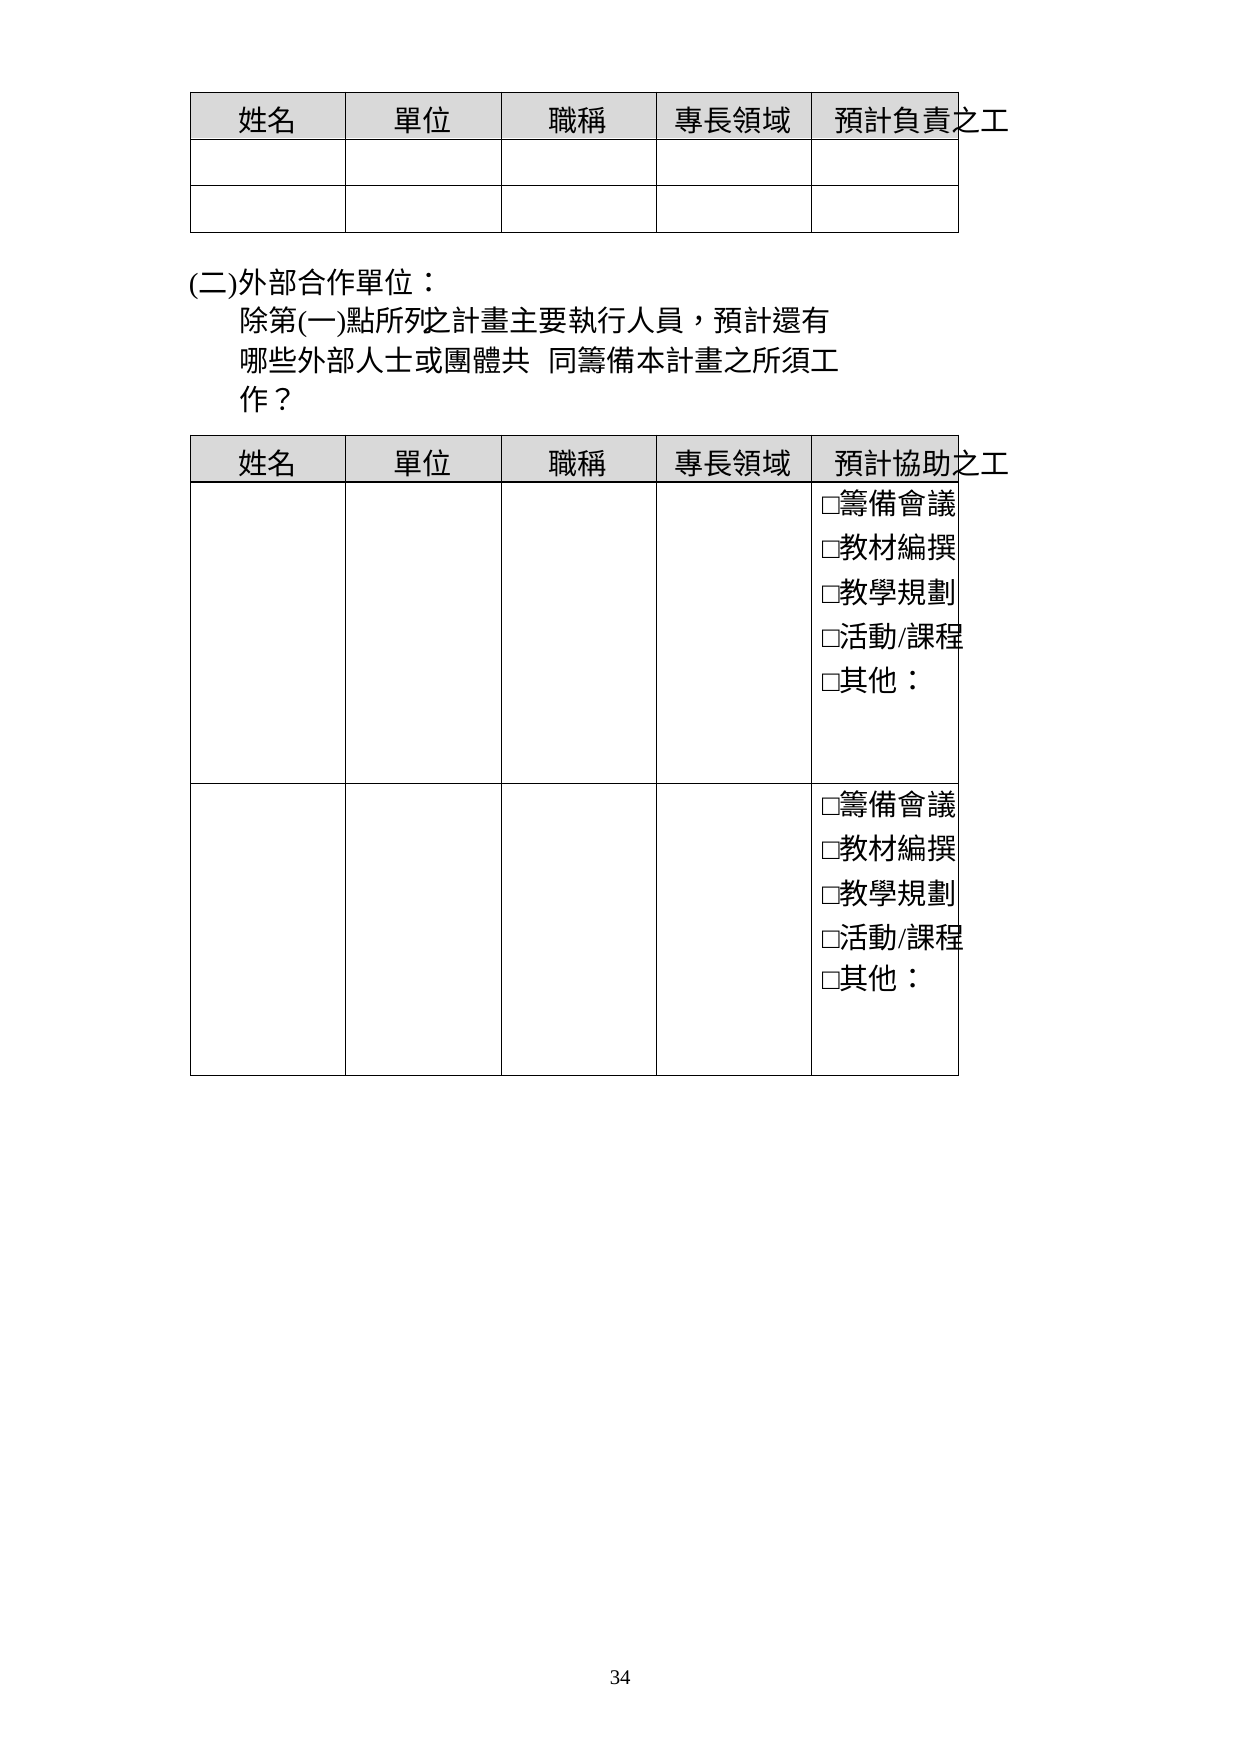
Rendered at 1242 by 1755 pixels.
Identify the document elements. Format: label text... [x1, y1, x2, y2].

table_header 預計協助之工作內容 [812, 436, 958, 481]
table_cell [812, 140, 958, 185]
table_cell [346, 483, 501, 782]
table_cell [657, 140, 811, 185]
table_header 姓名 [191, 436, 345, 481]
table_cell [346, 140, 501, 185]
table_cell [657, 483, 811, 782]
table_cell [191, 483, 345, 782]
table_cell [191, 186, 345, 232]
table_header 職稱 [502, 436, 656, 481]
text (二)外部合作單位： [189, 263, 868, 299]
text 除第(一)點所列之計畫主要執行人員，預計還有哪些外部人士或團體共 同籌備本計畫之所須工作？ [239, 300, 849, 419]
table_header 單位 [346, 436, 501, 481]
table_header 單位 [346, 93, 501, 138]
table_cell [812, 186, 958, 232]
table_cell □籌備會議 □教材編撰 □教學規劃 □活動/課程之進行 □其他： [812, 483, 958, 782]
table_cell [191, 784, 345, 1075]
table_cell □籌備會議 □教材編撰 □教學規劃 □活動/課程之進行 □其他： [812, 784, 958, 1075]
table_cell [191, 140, 345, 185]
table_cell [502, 186, 656, 232]
table_header 專長領域 [657, 436, 811, 481]
table_header 預計負責之工作內容 [812, 93, 958, 138]
table_cell [657, 784, 811, 1075]
table_cell [346, 784, 501, 1075]
table_header 專長領域 [657, 93, 811, 138]
table_cell [502, 140, 656, 185]
table_cell [502, 784, 656, 1075]
table_header 姓名 [191, 93, 345, 138]
table_header 職稱 [502, 93, 656, 138]
table_cell [346, 186, 501, 232]
table_cell [657, 186, 811, 232]
table_cell [502, 483, 656, 782]
